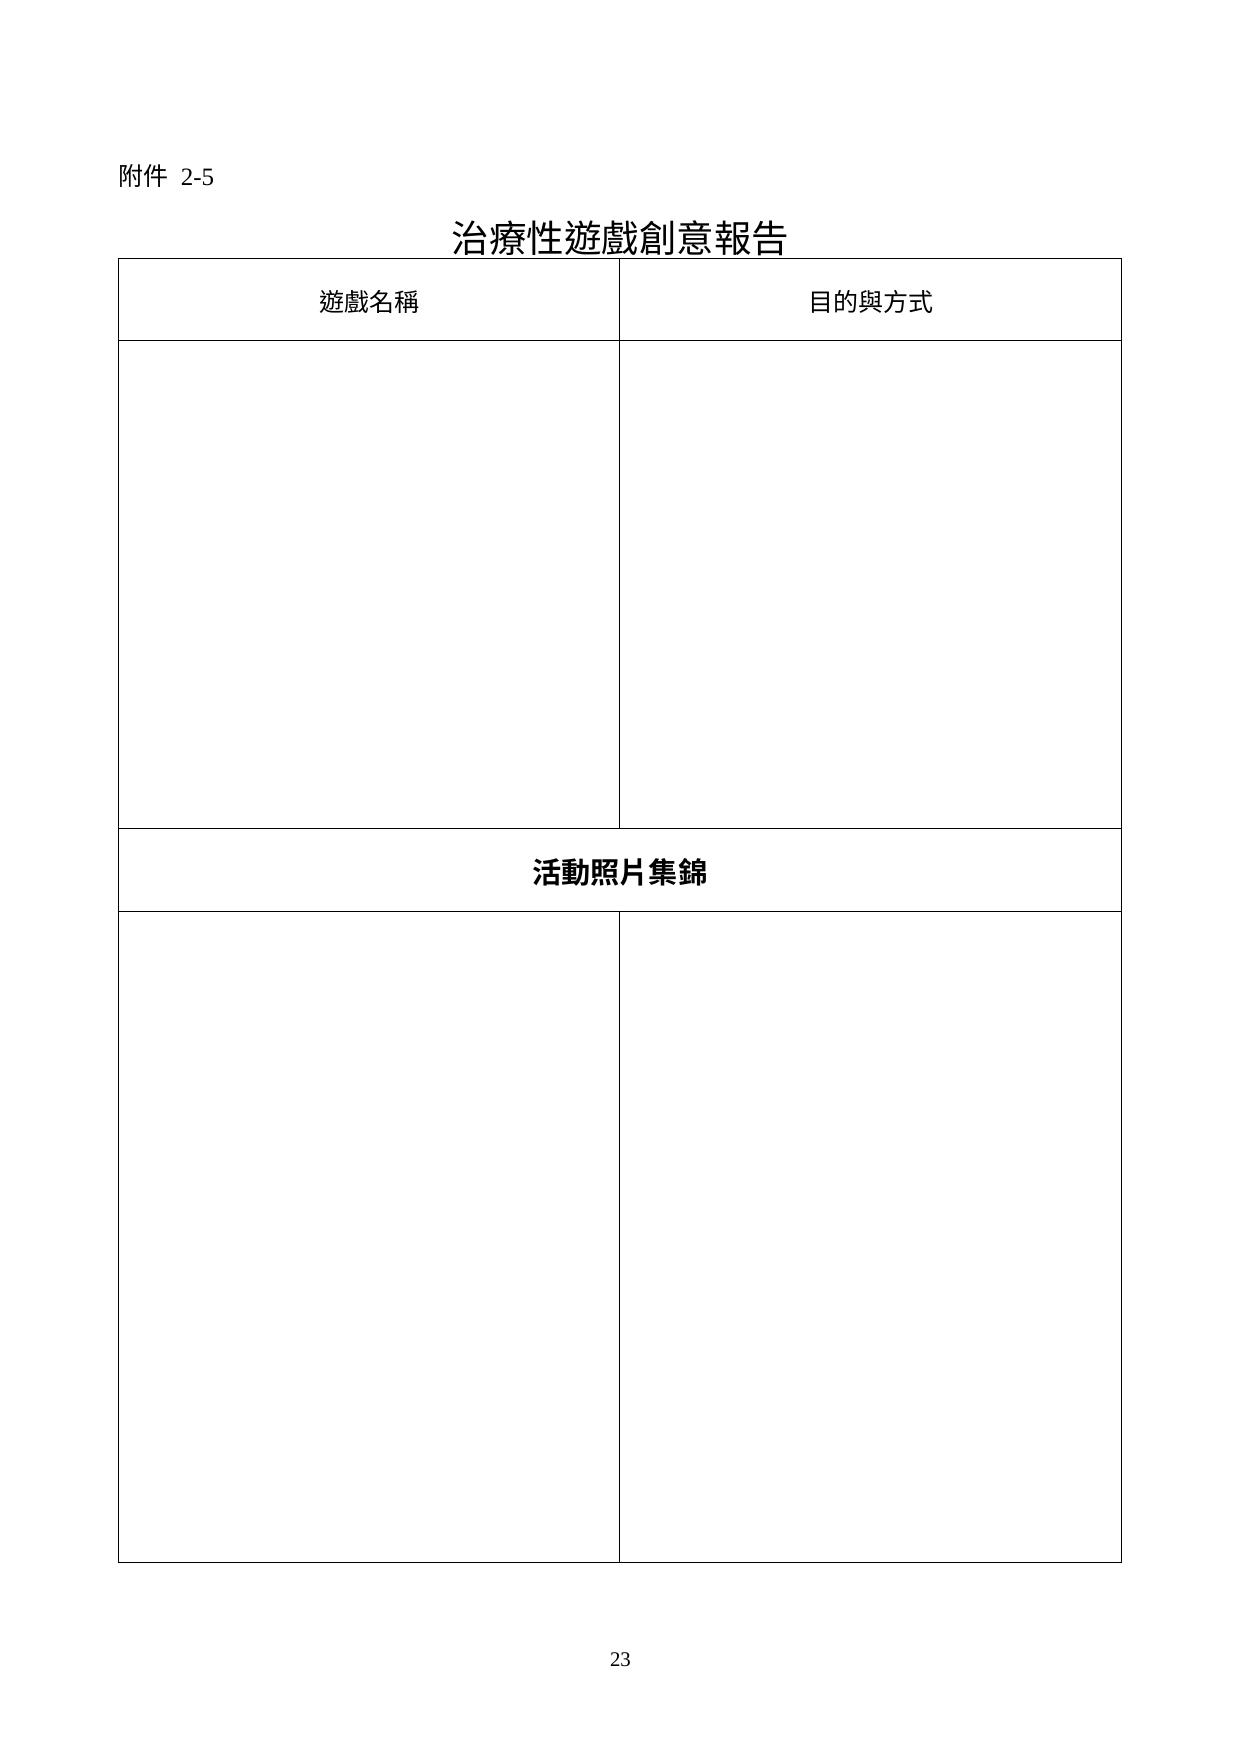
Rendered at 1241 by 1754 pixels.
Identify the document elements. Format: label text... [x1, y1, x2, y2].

table_cell [620, 912, 1121, 1562]
table_cell [620, 341, 1121, 828]
table_cell [119, 341, 619, 828]
table_header 目的與方式 [620, 259, 1121, 340]
table_cell 活動照片集錦 [119, 829, 1121, 911]
text 附件 2-5 [118, 132, 1122, 195]
table_cell [119, 912, 619, 1562]
text 治療性遊戲創意報告 [118, 195, 1122, 257]
table_header 遊戲名稱 [119, 259, 619, 340]
